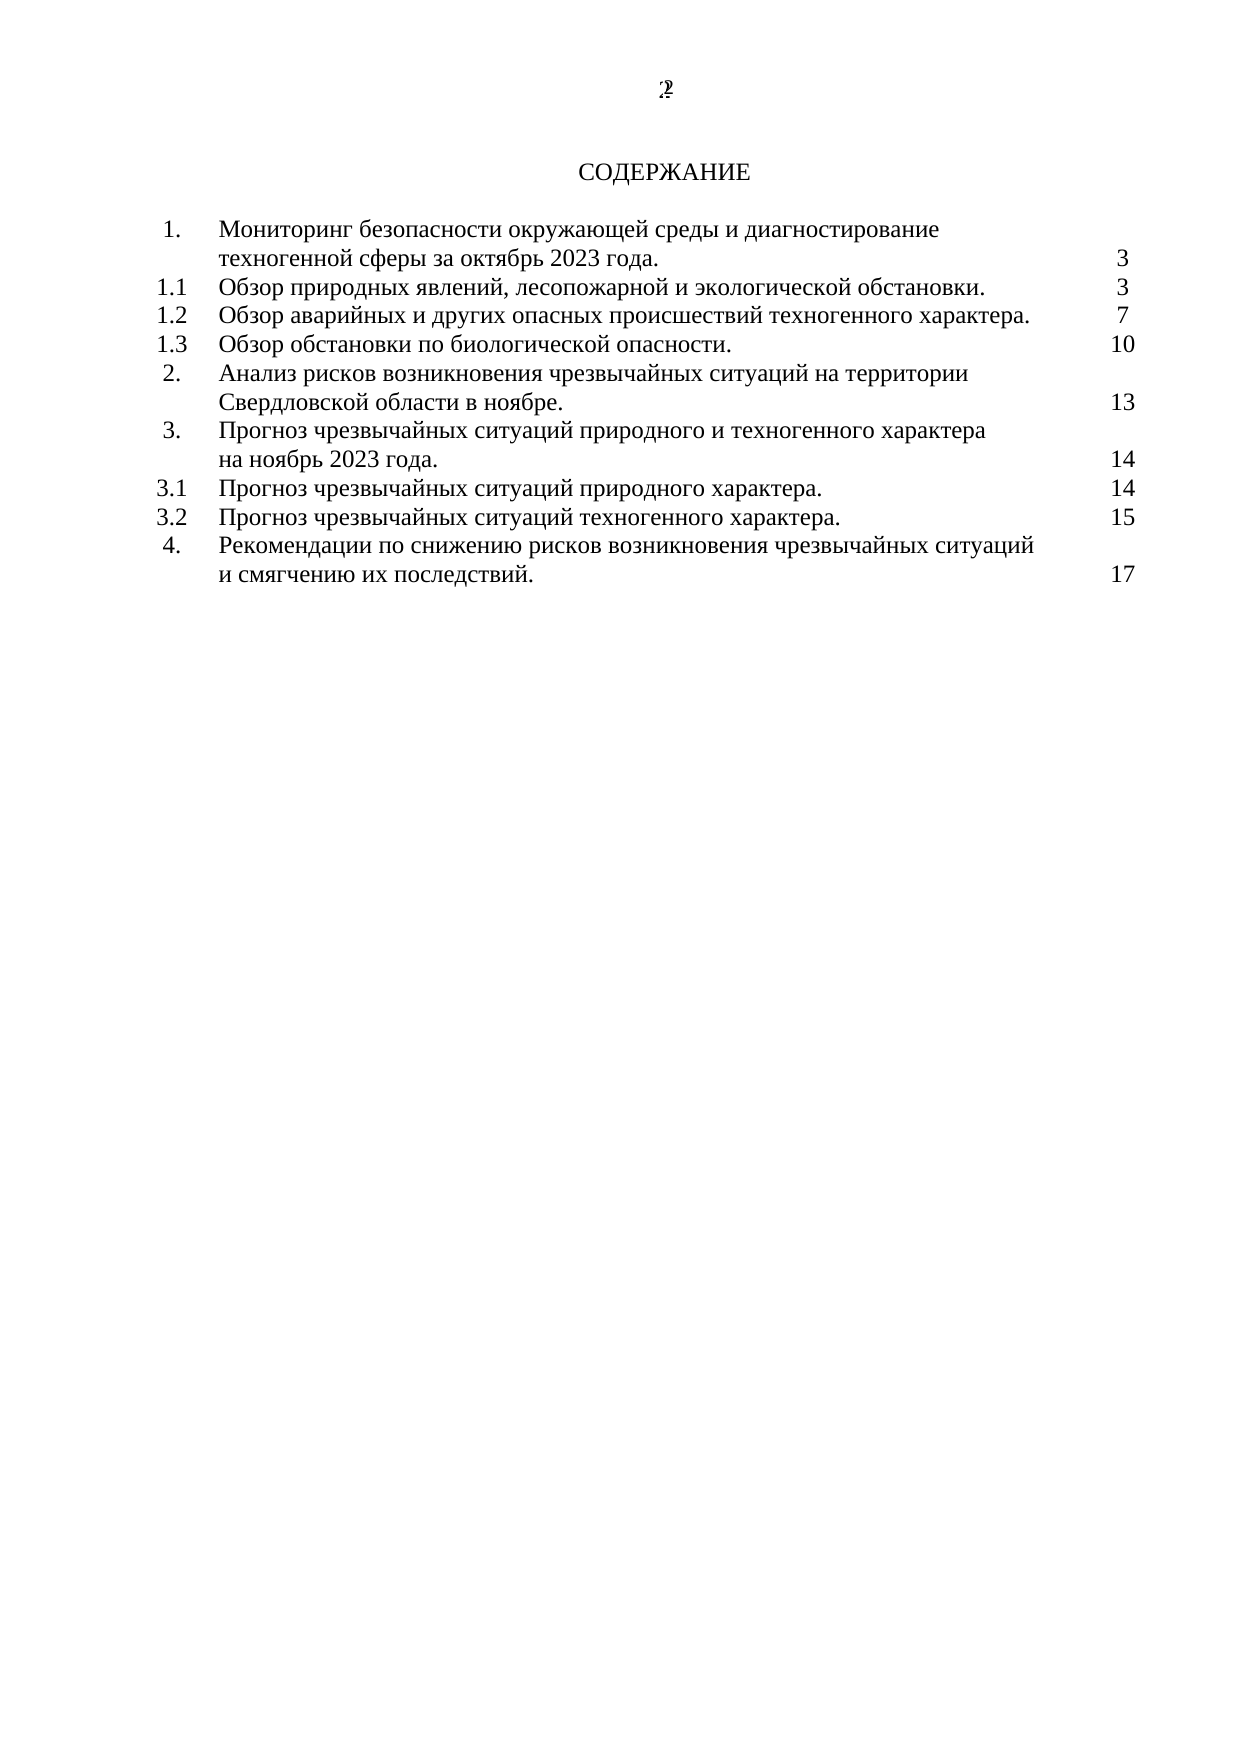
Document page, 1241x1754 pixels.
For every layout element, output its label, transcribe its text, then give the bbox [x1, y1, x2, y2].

table_cell 13 [1078, 358, 1167, 415]
table_cell Обзор природных явлений, лесопожарной и экологической обстановки. [207, 272, 1078, 300]
table_header Мониторинг безопасности окружающей среды и диагностирование техногенной сферы за октябрь 2023 года. [207, 214, 1078, 272]
table_cell 15 [1078, 502, 1167, 530]
table_cell Рекомендации по снижению рисков возникновения чрезвычайных ситуаций и смягчению их последствий. [207, 530, 1078, 588]
table_cell Прогноз чрезвычайных ситуаций техногенного характера. [207, 502, 1078, 530]
table_cell 3 [1078, 272, 1167, 300]
table_cell 3. [137, 415, 207, 473]
table_cell 3.1 [137, 473, 207, 502]
table_cell Анализ рисков возникновения чрезвычайных ситуаций на территории Свердловской области в ноябре. [207, 358, 1078, 415]
table_header 1. [137, 214, 207, 272]
text СОДЕРЖАНИЕ [148, 157, 1181, 185]
table_cell 2. [137, 358, 207, 415]
table_cell Прогноз чрезвычайных ситуаций природного характера. [207, 473, 1078, 502]
table_cell 7 [1078, 300, 1167, 329]
table_cell 3.2 [137, 502, 207, 530]
table_cell 1.2 [137, 300, 207, 329]
table_cell Обзор аварийных и других опасных происшествий техногенного характера. [207, 300, 1078, 329]
table_cell Обзор обстановки по биологической опасности. [207, 329, 1078, 358]
table_cell 14 [1078, 415, 1167, 473]
table_cell 10 [1078, 329, 1167, 358]
table_cell 17 [1078, 530, 1167, 588]
table_cell 4. [137, 530, 207, 588]
table_cell 1.3 [137, 329, 207, 358]
table_cell Прогноз чрезвычайных ситуаций природного и техногенного характера на ноябрь 2023 года. [207, 415, 1078, 473]
table_header 3 [1078, 214, 1167, 272]
table_cell 1.1 [137, 272, 207, 300]
table_cell 14 [1078, 473, 1167, 502]
